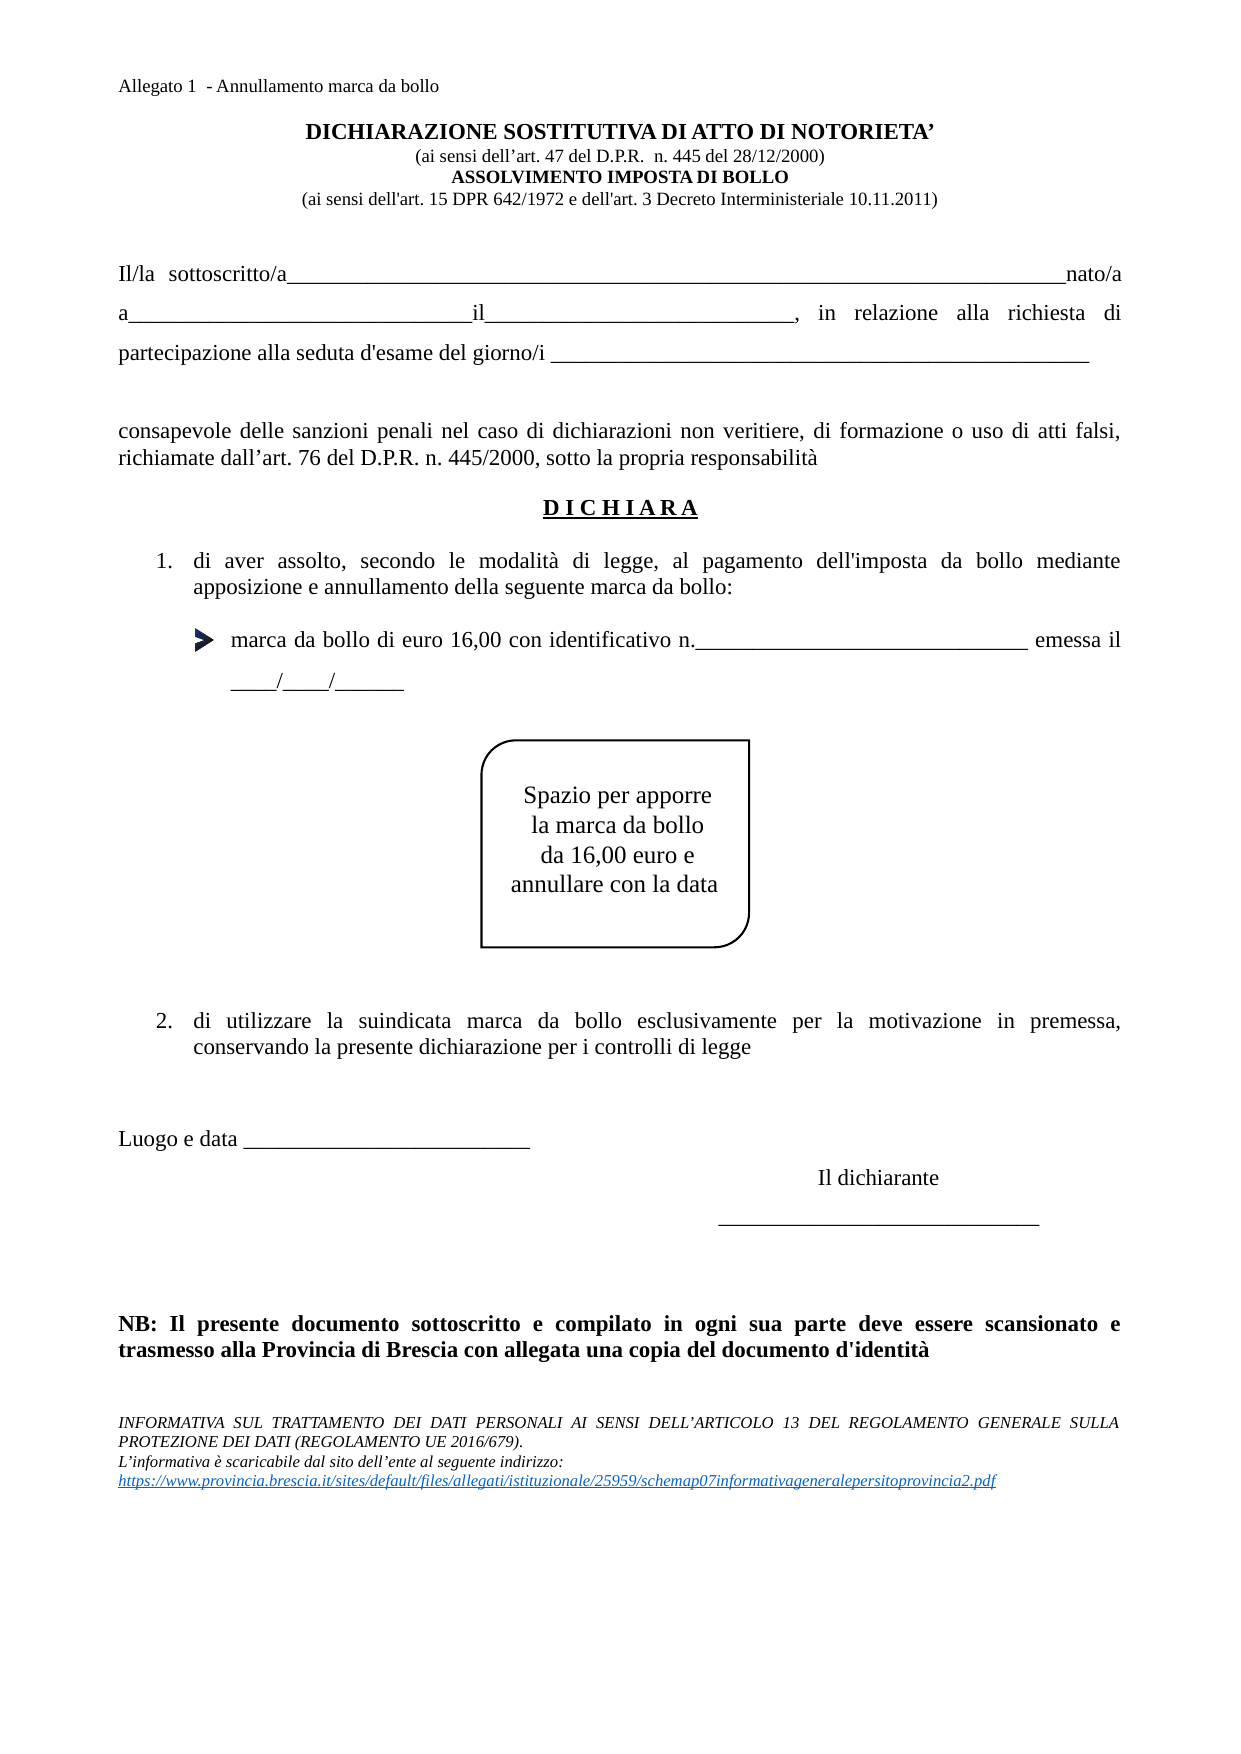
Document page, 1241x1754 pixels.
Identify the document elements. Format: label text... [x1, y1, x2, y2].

text consapevole delle sanzioni penali nel caso di dichiarazioni non veritiere, di formazione o uso di atti falsi, richiamate dall’art. 76 del D.P.R. n. 445/2000, sotto la propria responsabilità [118, 418, 1122, 470]
text D I C H I A R A [118, 494, 1122, 521]
text Il/la sottoscritto/a____________________________________________________________________nato/a a______________________________il___________________________, in relazione alla richiesta di partecipazione alla seduta d'esame del giorno/i _______________________________________________ [118, 260, 1122, 365]
subtitle DICHIARAZIONE SOSTITUTIVA DI ATTO DI NOTORIETA’ [118, 118, 1122, 144]
list marca da bollo di euro 16,00 con identificativo n._____________________________ emessa il ____/____/______ [193, 626, 1122, 693]
list di aver assolto, secondo le modalità di legge, al pagamento dell'imposta da bollo mediante apposizione e annullamento della seguente marca da bollo: [156, 547, 1122, 600]
text Il dichiarante [635, 1164, 1122, 1190]
text https://www.provincia.brescia.it/sites/default/files/allegati/istituzionale/25959/schemap07informativageneralepersitoprovincia2.pdf [118, 1471, 1122, 1490]
text Luogo e data _________________________ [118, 1125, 1122, 1151]
text INFORMATIVA SUL TRATTAMENTO DEI DATI PERSONALI AI SENSI DELL’ARTICOLO 13 DEL REGOLAMENTO GENERALE SULLA PROTEZIONE DEI DATI (REGOLAMENTO UE 2016/679). [118, 1413, 1122, 1451]
text ASSOLVIMENTO IMPOSTA DI BOLLO [118, 166, 1122, 188]
text ____________________________ [635, 1203, 1122, 1229]
text L’informativa è scaricabile dal sito dell’ente al seguente indirizzo: [118, 1451, 1122, 1471]
list di utilizzare la suindicata marca da bollo esclusivamente per la motivazione in premessa, conservando la presente dichiarazione per i controlli di legge [156, 1007, 1122, 1060]
text NB: Il presente documento sottoscritto e compilato in ogni sua parte deve essere scansionato e trasmesso alla Provincia di Brescia con allegata una copia del documento d'identità [118, 1309, 1122, 1362]
text (ai sensi dell’art. 47 del D.P.R. n. 445 del 28/12/2000) [118, 144, 1122, 166]
text (ai sensi dell'art. 15 DPR 642/1972 e dell'art. 3 Decreto Interministeriale 10.11.2011) [118, 188, 1122, 209]
